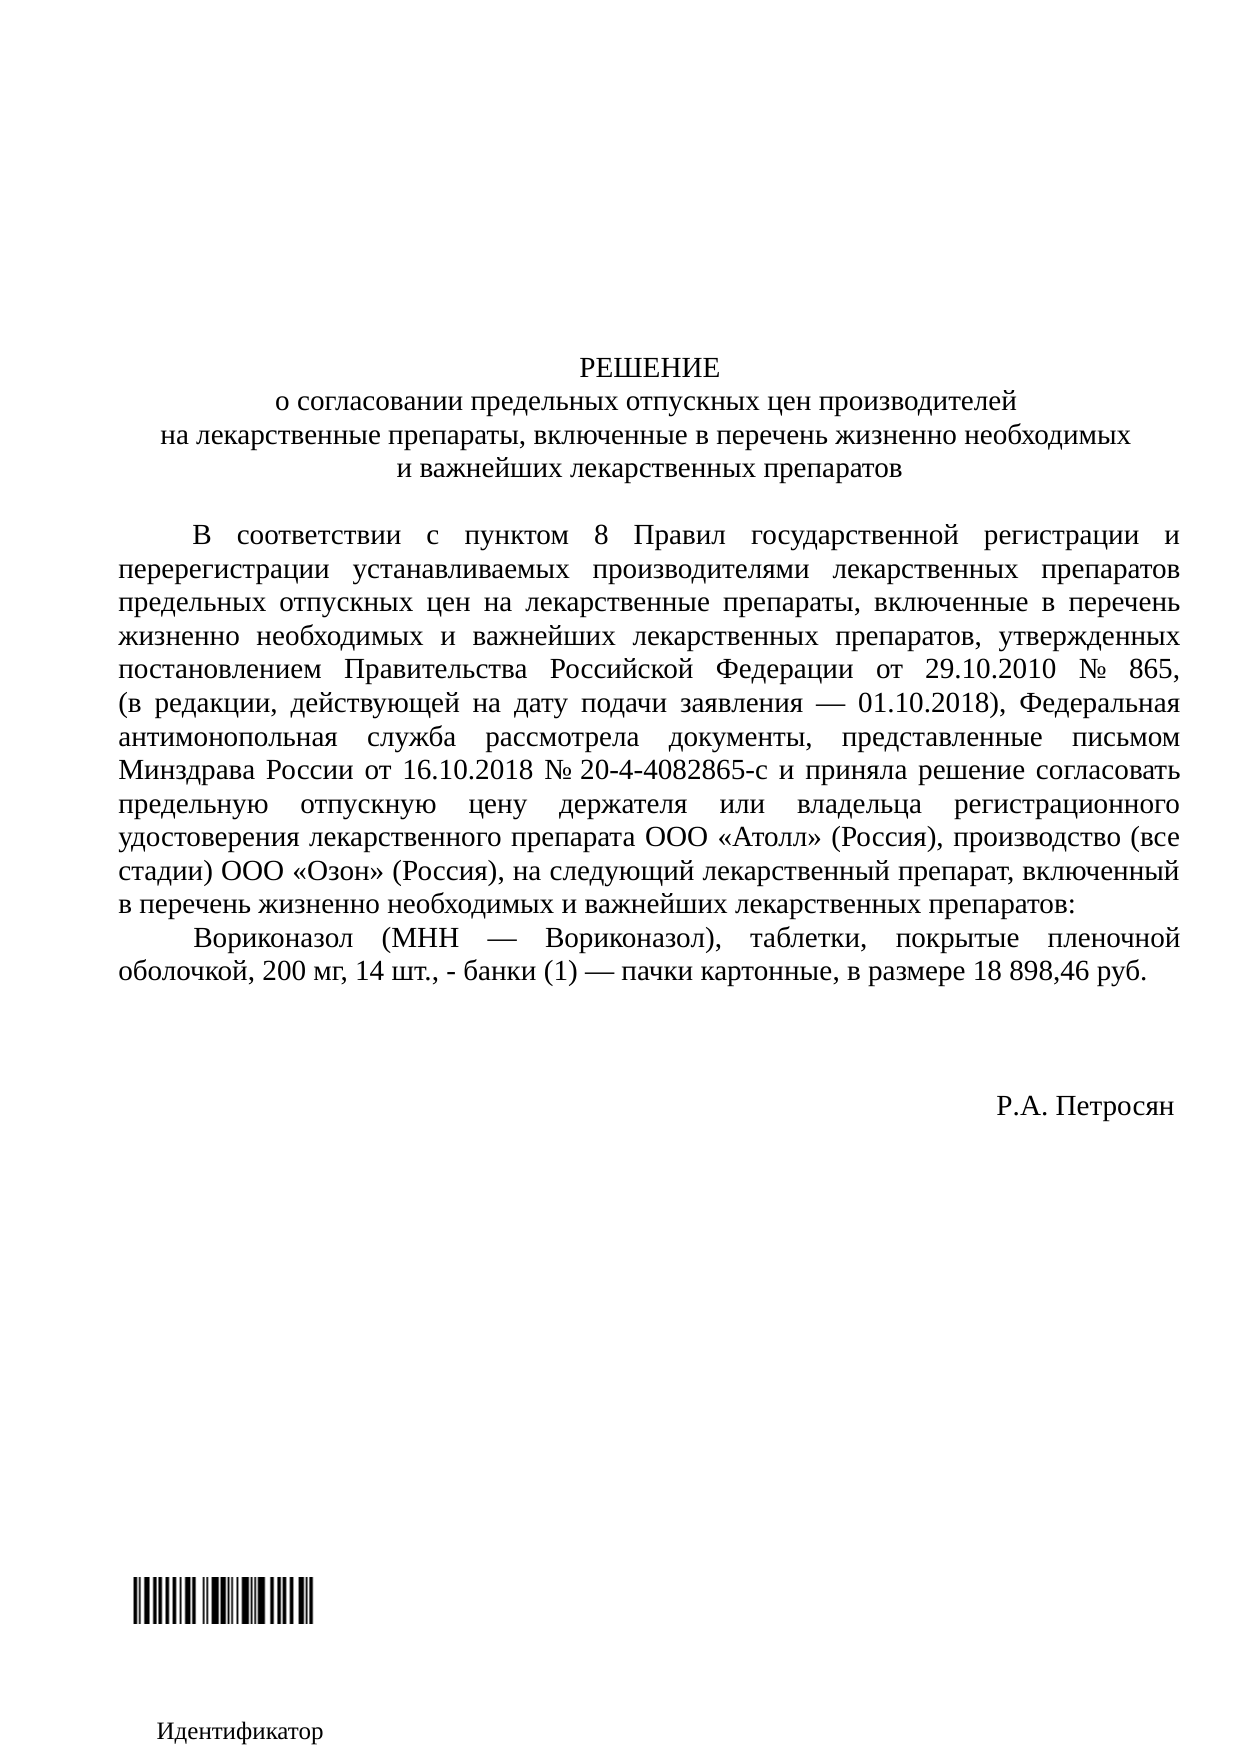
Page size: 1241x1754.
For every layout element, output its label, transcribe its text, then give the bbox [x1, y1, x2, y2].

text и важнейших лекарственных препаратов [118, 450, 1181, 484]
text о согласовании предельных отпускных цен производителей [118, 383, 1181, 417]
text В соответствии с пунктом 8 Правил государственной регистрации и перерегистрации устанавливаемых производителями лекарственных препаратов предельных отпускных цен на лекарственные препараты, включенные в перечень жизненно необходимых и важнейших лекарственных препаратов, утвержденных постановлением Правительства Российской Федерации от 29.10.2010 № 865, (в редакции, действующей на дату подачи заявления — 01.10.2018), Федеральная антимонопольная служба рассмотрела документы, представленные письмом Минздрава России от 16.10.2018 № 20-4-4082865-с и приняла решение согласовать предельную отпускную цену держателя или владельца регистрационного удостоверения лекарственного препарата ООО «Атолл» (Россия), производство (все стадии) ООО «Озон» (Россия), на следующий лекарственный препарат, включенный в перечень жизненно необходимых и важнейших лекарственных препаратов: [118, 517, 1181, 920]
text Р.А. Петросян [118, 1088, 1181, 1121]
text Вориконазол (МНН — Вориконазол), таблетки, покрытые пленочной оболочкой, 200 мг, 14 шт., - банки (1) — пачки картонные, в размере 18 898,46 руб. [118, 920, 1181, 987]
picture [118, 1577, 331, 1624]
text на лекарственные препараты, включенные в перечень жизненно необходимых [118, 417, 1181, 450]
text РЕШЕНИЕ [118, 350, 1181, 383]
